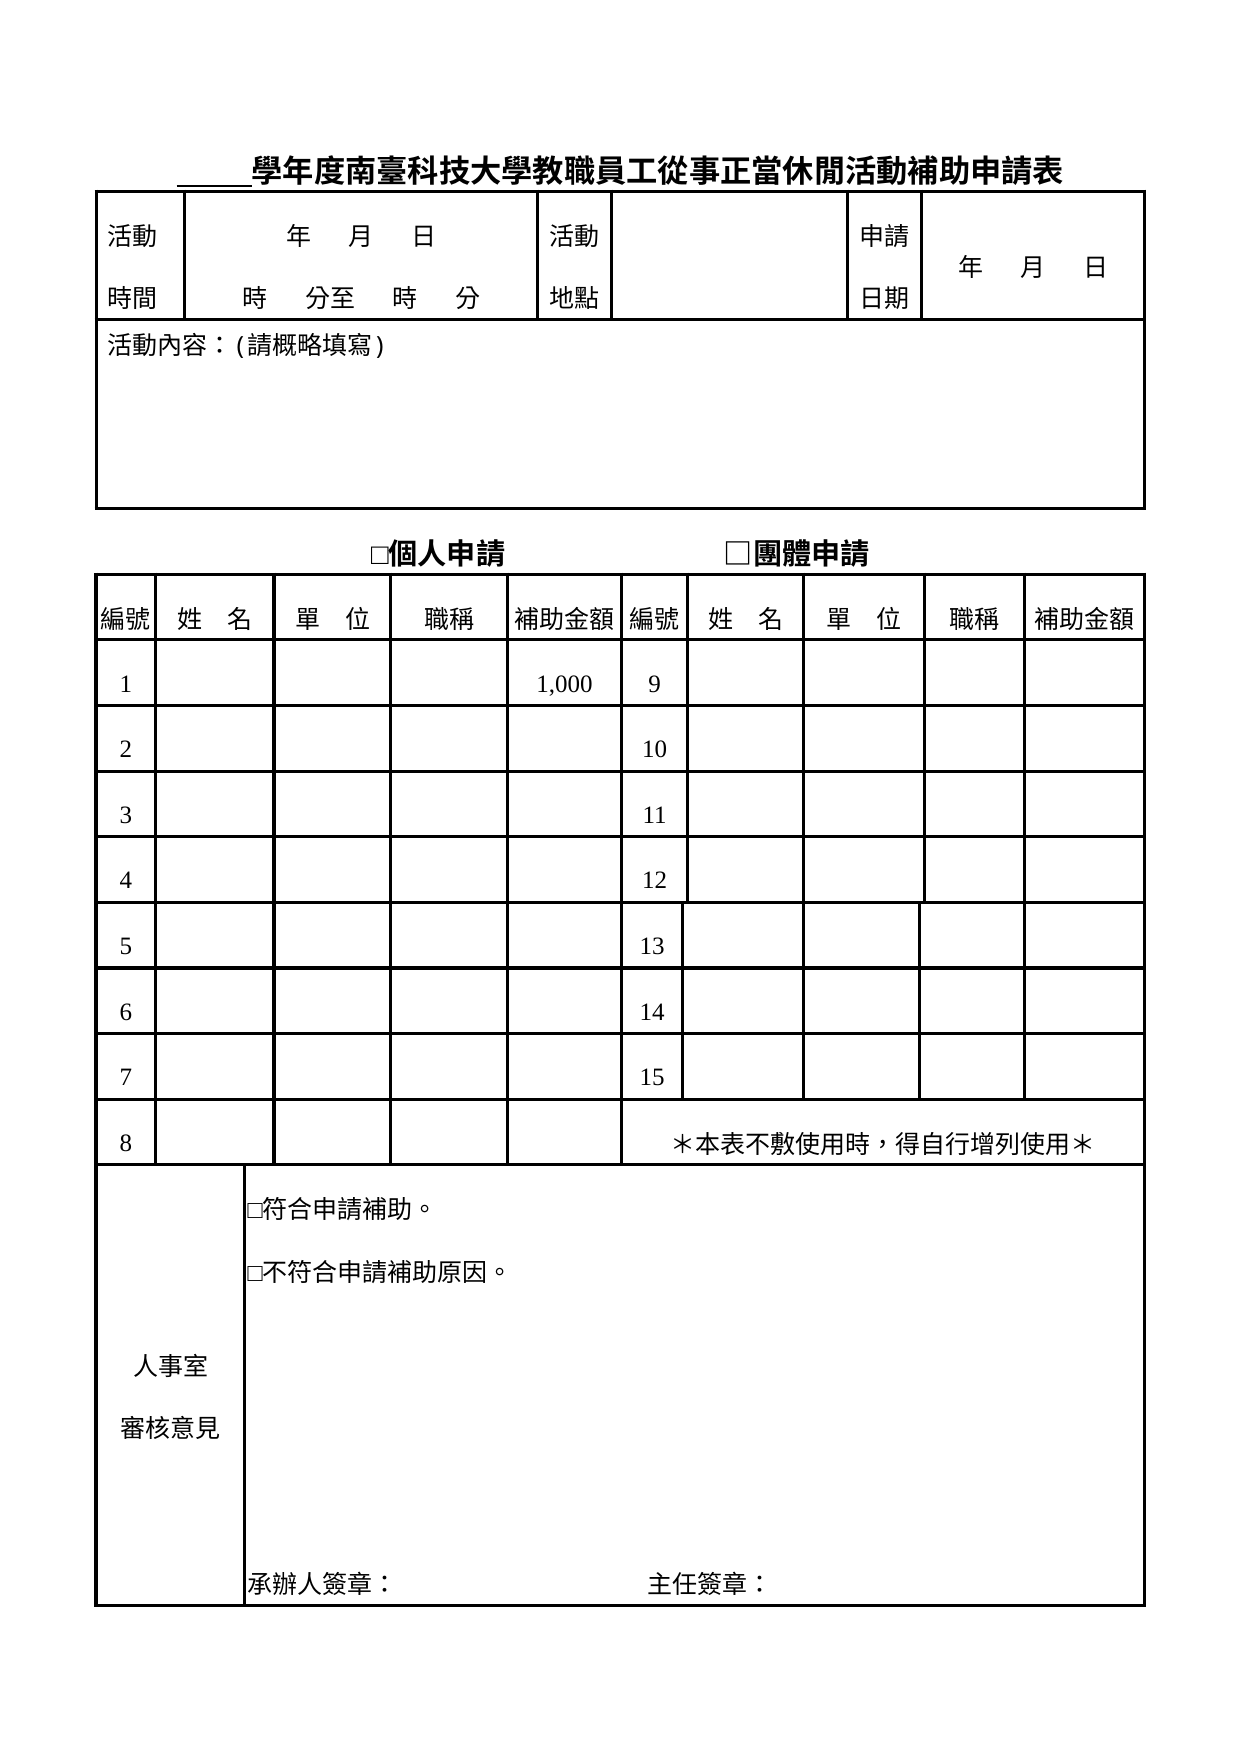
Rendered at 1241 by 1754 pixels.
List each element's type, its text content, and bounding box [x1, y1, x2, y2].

table_cell [926, 641, 1023, 704]
table_cell [926, 707, 1023, 769]
table_cell [684, 904, 802, 966]
table_cell [276, 707, 389, 769]
table_cell [509, 1035, 620, 1098]
table_cell [509, 970, 620, 1032]
table_cell [276, 773, 389, 835]
table_cell [392, 1035, 506, 1098]
table_cell [157, 707, 272, 769]
table_cell [276, 904, 389, 966]
table_cell 3 [98, 773, 154, 835]
table_header 單 位 [805, 576, 923, 638]
table_cell [805, 641, 923, 704]
table_cell [1026, 641, 1143, 704]
table_cell 8 [98, 1101, 154, 1163]
table_cell 9 [623, 641, 686, 704]
table_cell [276, 838, 389, 901]
table_cell [276, 641, 389, 704]
table_cell [805, 1035, 918, 1098]
table_cell [684, 970, 802, 1032]
table_cell 1 [98, 641, 154, 704]
table_cell [157, 904, 272, 966]
table_cell 6 [98, 970, 154, 1032]
table_cell [509, 904, 620, 966]
table_cell 人事室 審核意見 [98, 1166, 243, 1604]
table_cell [689, 838, 802, 901]
table_cell [805, 707, 923, 769]
table_cell 14 [623, 970, 681, 1032]
table_cell [689, 707, 802, 769]
table_cell 15 [623, 1035, 681, 1098]
table_cell [1026, 904, 1143, 966]
table_header 補助金額 [509, 576, 620, 638]
table_header 姓 名 [157, 576, 272, 638]
table_header 活動 地點 [539, 193, 610, 318]
table_cell 13 [623, 904, 681, 966]
table_cell [157, 970, 272, 1032]
table_cell 2 [98, 707, 154, 769]
table_cell [157, 641, 272, 704]
table_header 活動 時間 [98, 193, 183, 318]
table_cell [689, 773, 802, 835]
table_cell [392, 970, 506, 1032]
table_cell [276, 970, 389, 1032]
table_cell [392, 838, 506, 901]
table_cell 活動內容：(請概略填寫) [98, 321, 1143, 507]
table_cell [1026, 773, 1143, 835]
table_cell 4 [98, 838, 154, 901]
table_cell 11 [623, 773, 686, 835]
table_cell [509, 1101, 620, 1163]
table_header 年 月 日 [923, 193, 1143, 318]
table_cell [684, 1035, 802, 1098]
table_cell 1,000 [509, 641, 620, 704]
table_cell [509, 707, 620, 769]
table_cell [805, 970, 918, 1032]
table_header 年 月 日 時 分至 時 分 [186, 193, 536, 318]
table_cell [921, 904, 1023, 966]
table_cell [921, 1035, 1023, 1098]
table_cell [276, 1101, 389, 1163]
table_cell [926, 773, 1023, 835]
table_cell [157, 1035, 272, 1098]
table_cell [392, 1101, 506, 1163]
table_header 補助金額 [1026, 576, 1143, 638]
table_header 申請 日期 [849, 193, 920, 318]
table_cell [1026, 707, 1143, 769]
text □個人申請 □團體申請 [118, 510, 1122, 573]
table_header 職稱 [926, 576, 1023, 638]
table_header 編號 [623, 576, 686, 638]
table_cell [805, 838, 923, 901]
table_cell [157, 838, 272, 901]
text 學年度南臺科技大學教職員工從事正當休閒活動補助申請表 [118, 127, 1122, 189]
table_cell [392, 773, 506, 835]
table_header [613, 193, 846, 318]
table_cell [805, 773, 923, 835]
table_cell [157, 773, 272, 835]
table_cell [509, 773, 620, 835]
table_cell [509, 838, 620, 901]
table_cell [926, 838, 1023, 901]
table_cell □符合申請補助。 □不符合申請補助原因。 承辦人簽章： 主任簽章： [246, 1166, 1143, 1604]
table_header 編號 [98, 576, 154, 638]
table_cell [157, 1101, 272, 1163]
table_cell [392, 641, 506, 704]
table_cell 12 [623, 838, 686, 901]
table_cell 5 [98, 904, 154, 966]
table_cell [276, 1035, 389, 1098]
table_cell [1026, 970, 1143, 1032]
table_cell [689, 641, 802, 704]
table_cell [805, 904, 918, 966]
table_cell 7 [98, 1035, 154, 1098]
table_cell ＊本表不敷使用時，得自行增列使用＊ [623, 1101, 1143, 1163]
table_cell [392, 904, 506, 966]
table_header 姓 名 [689, 576, 802, 638]
table_cell [392, 707, 506, 769]
table_header 職稱 [392, 576, 506, 638]
table_cell [1026, 838, 1143, 901]
table_cell [921, 970, 1023, 1032]
table_cell [1026, 1035, 1143, 1098]
table_header 單 位 [276, 576, 389, 638]
table_cell 10 [623, 707, 686, 769]
